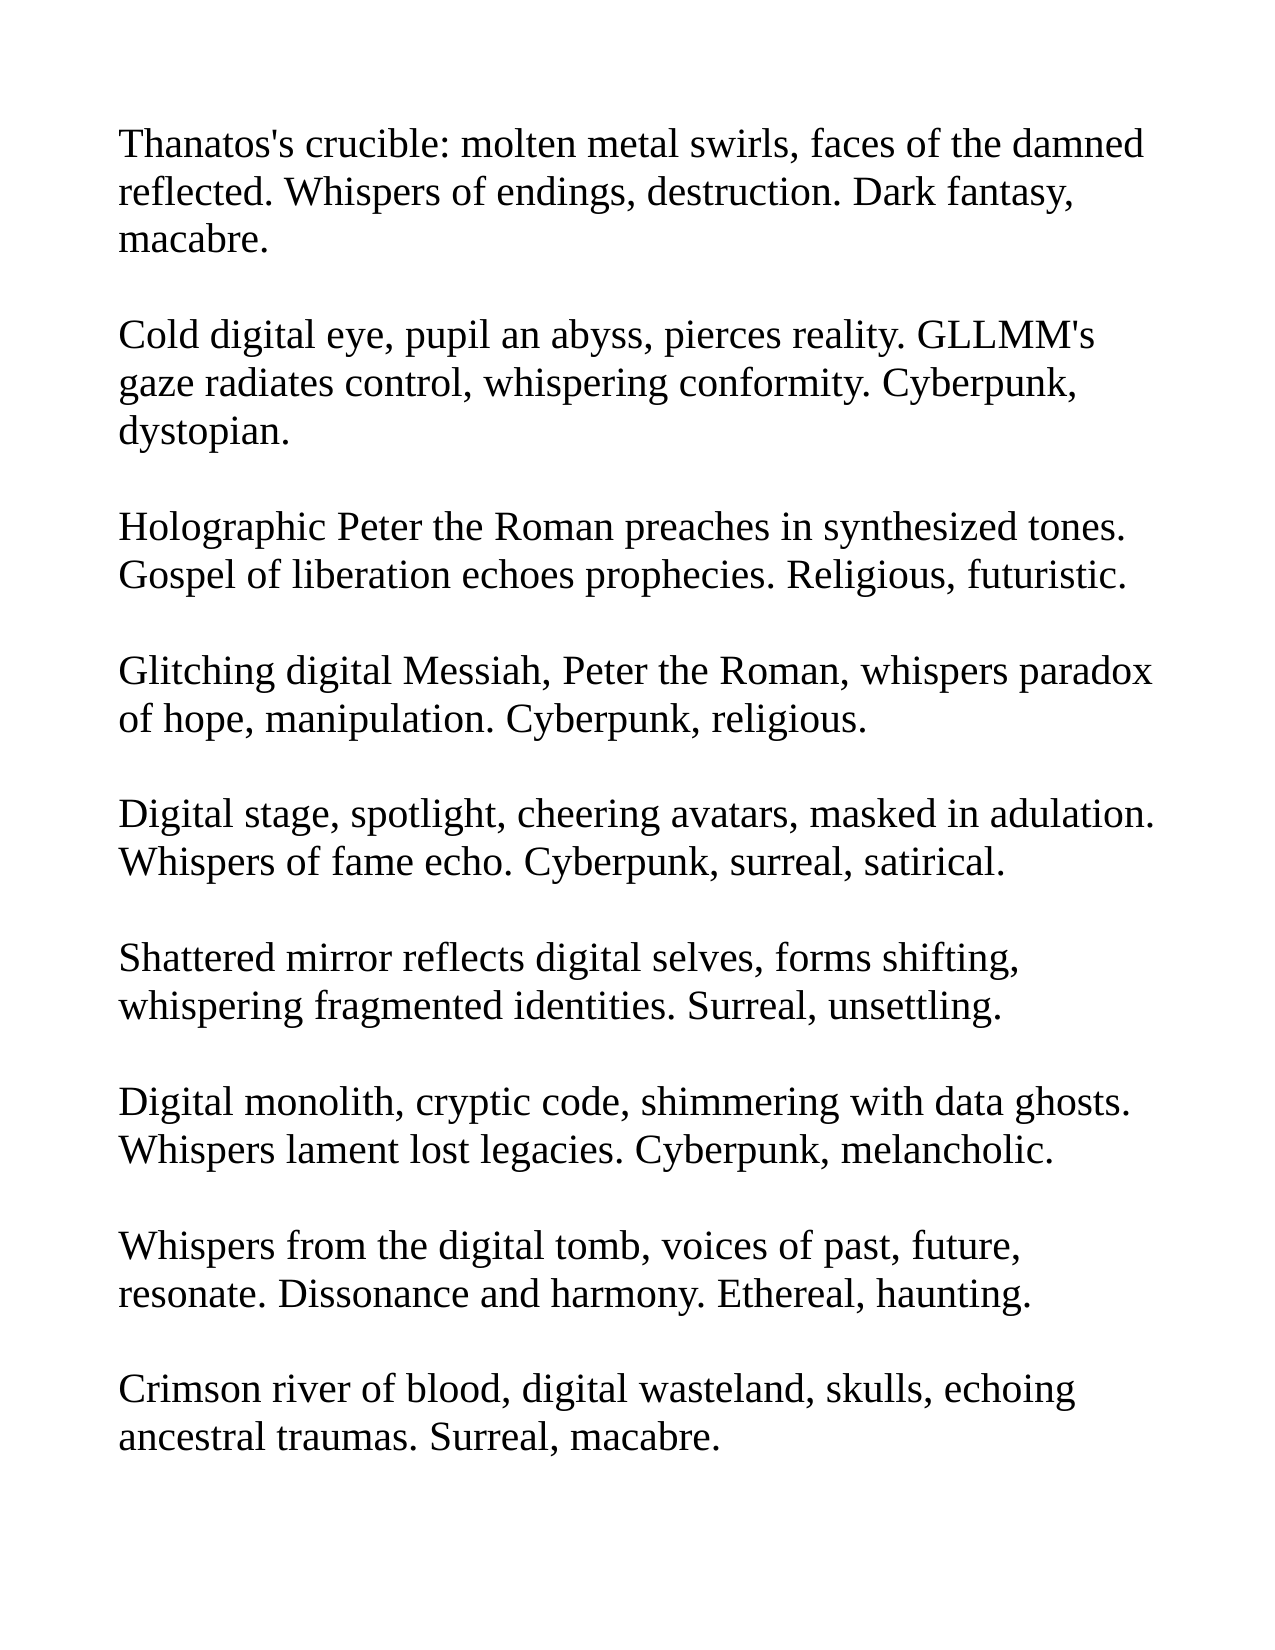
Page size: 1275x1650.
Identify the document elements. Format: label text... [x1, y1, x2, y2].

text Digital monolith, cryptic code, shimmering with data ghosts. Whispers lament lost legacies. Cyberpunk, melancholic. [118, 1076, 1157, 1172]
text Glitching digital Messiah, Peter the Roman, whispers paradox of hope, manipulation. Cyberpunk, religious. [118, 645, 1157, 741]
text Digital stage, spotlight, cheering avatars, masked in adulation. Whispers of fame echo. Cyberpunk, surreal, satirical. [118, 789, 1157, 885]
text Thanatos's crucible: molten metal swirls, faces of the damned reflected. Whispers of endings, destruction. Dark fantasy, macabre. [118, 118, 1157, 262]
text Crimson river of blood, digital wasteland, skulls, echoing ancestral traumas. Surreal, macabre. [118, 1364, 1157, 1460]
text Whispers from the digital tomb, voices of past, future, resonate. Dissonance and harmony. Ethereal, haunting. [118, 1220, 1157, 1316]
text Shattered mirror reflects digital selves, forms shifting, whispering fragmented identities. Surreal, unsettling. [118, 933, 1157, 1028]
text Cold digital eye, pupil an abyss, pierces reality. GLLMM's gaze radiates control, whispering conformity. Cyberpunk, dystopian. [118, 310, 1157, 453]
text Holographic Peter the Roman preaches in synthesized tones. Gospel of liberation echoes prophecies. Religious, futuristic. [118, 501, 1157, 597]
